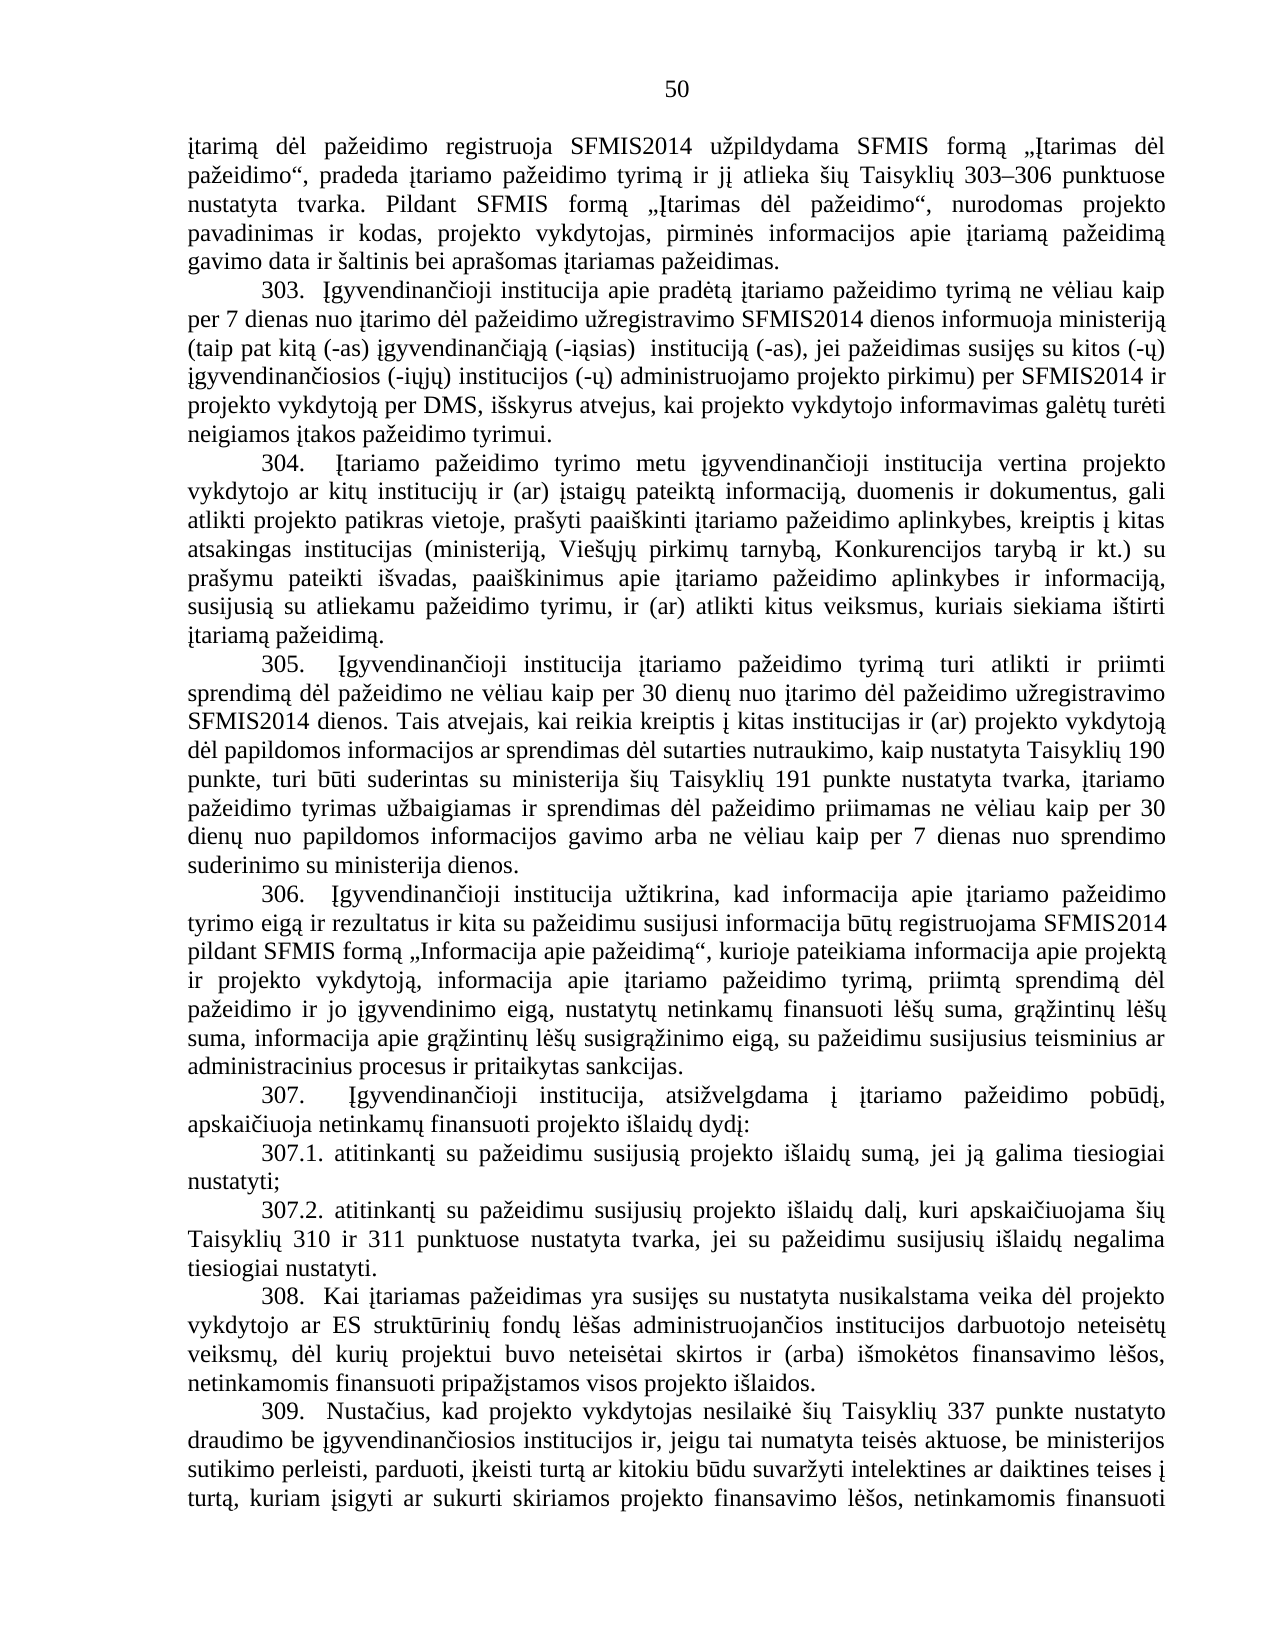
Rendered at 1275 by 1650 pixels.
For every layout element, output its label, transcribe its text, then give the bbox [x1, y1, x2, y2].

text 308. Kai įtariamas pažeidimas yra susijęs su nustatyta nusikalstama veika dėl projekto vykdytojo ar ES struktūrinių fondų lėšas administruojančios institucijos darbuotojo neteisėtų veiksmų, dėl kurių projektui buvo neteisėtai skirtos ir (arba) išmokėtos finansavimo lėšos, netinkamomis finansuoti pripažįstamos visos projekto išlaidos. [187, 1281, 1167, 1396]
text 307. Įgyvendinančioji institucija, atsižvelgdama į įtariamo pažeidimo pobūdį, apskaičiuoja netinkamų finansuoti projekto išlaidų dydį: [187, 1080, 1167, 1138]
text 303. Įgyvendinančioji institucija apie pradėtą įtariamo pažeidimo tyrimą ne vėliau kaip per 7 dienas nuo įtarimo dėl pažeidimo užregistravimo SFMIS2014 dienos informuoja ministeriją (taip pat kitą (-as) įgyvendinančiąją (-iąsias) instituciją (-as), jei pažeidimas susijęs su kitos (-ų) įgyvendinančiosios (-iųjų) institucijos (-ų) administruojamo projekto pirkimu) per SFMIS2014 ir projekto vykdytoją per DMS, išskyrus atvejus, kai projekto vykdytojo informavimas galėtų turėti neigiamos įtakos pažeidimo tyrimui. [187, 275, 1167, 448]
text 305. Įgyvendinančioji institucija įtariamo pažeidimo tyrimą turi atlikti ir priimti sprendimą dėl pažeidimo ne vėliau kaip per 30 dienų nuo įtarimo dėl pažeidimo užregistravimo SFMIS2014 dienos. Tais atvejais, kai reikia kreiptis į kitas institucijas ir (ar) projekto vykdytoją dėl papildomos informacijos ar sprendimas dėl sutarties nutraukimo, kaip nustatyta Taisyklių 190 punkte, turi būti suderintas su ministerija šių Taisyklių 191 punkte nustatyta tvarka, įtariamo pažeidimo tyrimas užbaigiamas ir sprendimas dėl pažeidimo priimamas ne vėliau kaip per 30 dienų nuo papildomos informacijos gavimo arba ne vėliau kaip per 7 dienas nuo sprendimo suderinimo su ministerija dienos. [187, 649, 1167, 879]
text 306. Įgyvendinančioji institucija užtikrina, kad informacija apie įtariamo pažeidimo tyrimo eigą ir rezultatus ir kita su pažeidimu susijusi informacija būtų registruojama SFMIS2014 pildant SFMIS formą „Informacija apie pažeidimą“, kurioje pateikiama informacija apie projektą ir projekto vykdytoją, informacija apie įtariamo pažeidimo tyrimą, priimtą sprendimą dėl pažeidimo ir jo įgyvendinimo eigą, nustatytų netinkamų finansuoti lėšų suma, grąžintinų lėšų suma, informacija apie grąžintinų lėšų susigrąžinimo eigą, su pažeidimu susijusius teisminius ar administracinius procesus ir pritaikytas sankcijas. [187, 879, 1167, 1080]
text įtarimą dėl pažeidimo registruoja SFMIS2014 užpildydama SFMIS formą „Įtarimas dėl pažeidimo“, pradeda įtariamo pažeidimo tyrimą ir jį atlieka šių Taisyklių 303–306 punktuose nustatyta tvarka. Pildant SFMIS formą „Įtarimas dėl pažeidimo“, nurodomas projekto pavadinimas ir kodas, projekto vykdytojas, pirminės informacijos apie įtariamą pažeidimą gavimo data ir šaltinis bei aprašomas įtariamas pažeidimas. [187, 131, 1167, 275]
text 307.1. atitinkantį su pažeidimu susijusią projekto išlaidų sumą, jei ją galima tiesiogiai nustatyti; [187, 1138, 1167, 1195]
text 309. Nustačius, kad projekto vykdytojas nesilaikė šių Taisyklių 337 punkte nustatyto draudimo be įgyvendinančiosios institucijos ir, jeigu tai numatyta teisės aktuose, be ministerijos sutikimo perleisti, parduoti, įkeisti turtą ar kitokiu būdu suvaržyti intelektines ar daiktines teises į turtą, kuriam įsigyti ar sukurti skiriamos projekto finansavimo lėšos, netinkamomis finansuoti [187, 1396, 1167, 1511]
text 304. Įtariamo pažeidimo tyrimo metu įgyvendinančioji institucija vertina projekto vykdytojo ar kitų institucijų ir (ar) įstaigų pateiktą informaciją, duomenis ir dokumentus, gali atlikti projekto patikras vietoje, prašyti paaiškinti įtariamo pažeidimo aplinkybes, kreiptis į kitas atsakingas institucijas (ministeriją, Viešųjų pirkimų tarnybą, Konkurencijos tarybą ir kt.) su prašymu pateikti išvadas, paaiškinimus apie įtariamo pažeidimo aplinkybes ir informaciją, susijusią su atliekamu pažeidimo tyrimu, ir (ar) atlikti kitus veiksmus, kuriais siekiama ištirti įtariamą pažeidimą. [187, 448, 1167, 649]
text 307.2. atitinkantį su pažeidimu susijusių projekto išlaidų dalį, kuri apskaičiuojama šių Taisyklių 310 ir 311 punktuose nustatyta tvarka, jei su pažeidimu susijusių išlaidų negalima tiesiogiai nustatyti. [187, 1195, 1167, 1281]
